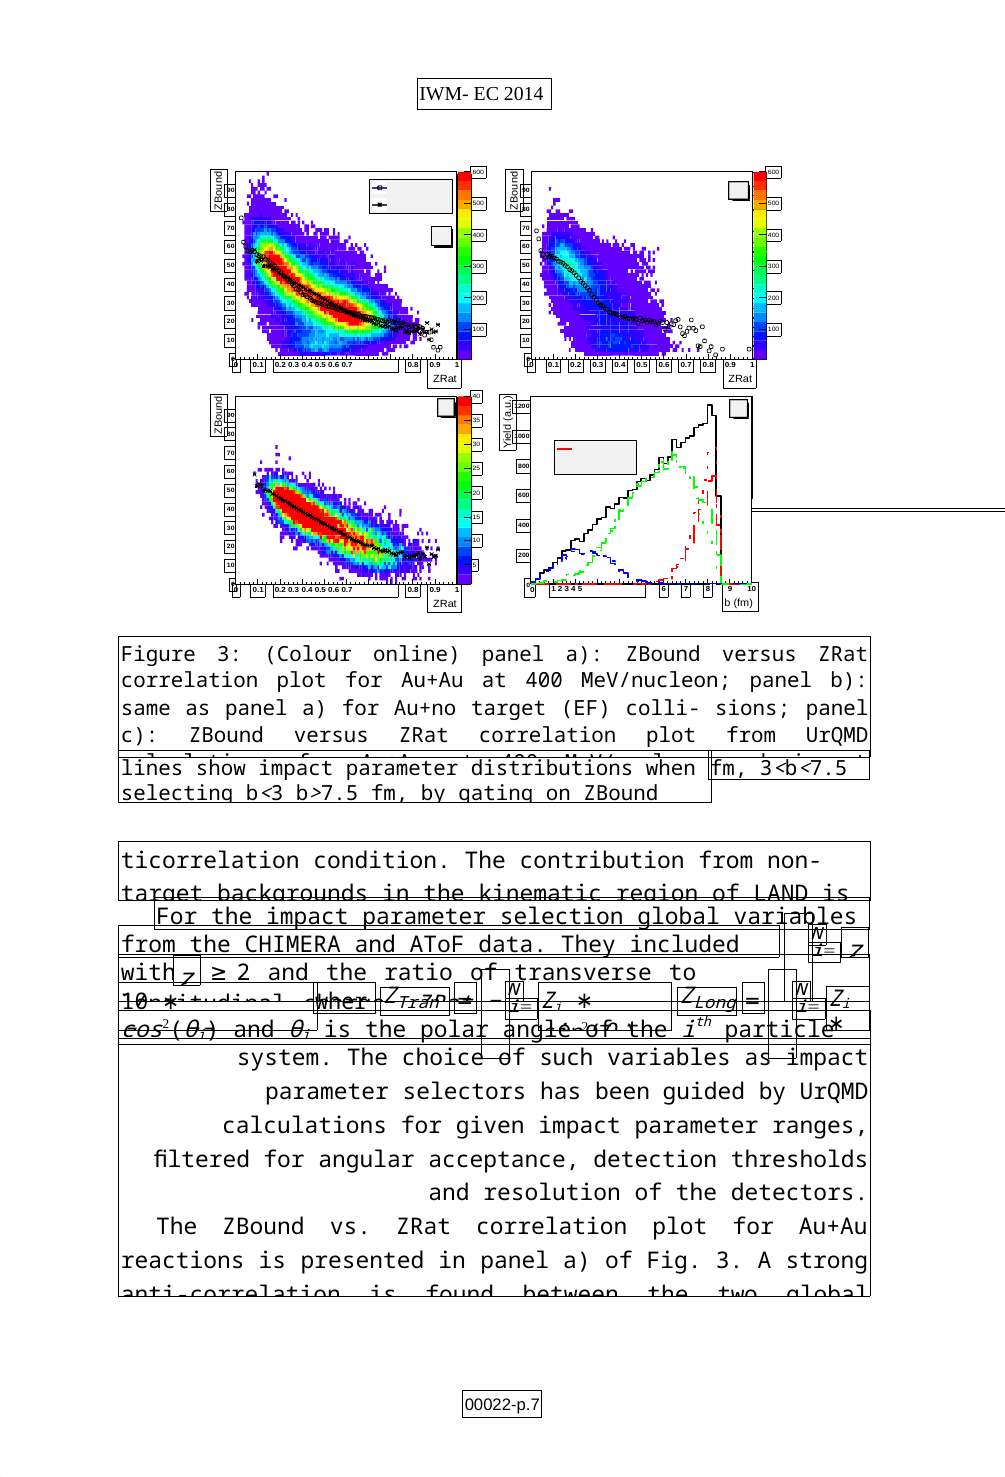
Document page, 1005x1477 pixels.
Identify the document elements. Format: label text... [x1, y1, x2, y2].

text 00022-p.7 [464, 1394, 541, 1413]
text 0.2 [570, 361, 583, 369]
text lines show impact parameter distributions when selecting b<3 b>7.5 fm, by gating on ZBound (dashed) and ZRat (dotted). [121, 754, 711, 802]
text 0.1 [548, 361, 560, 369]
text ticorrelation condition. The contribution from non-target backgrounds in the kinematic region of LAND is apparently rather weak. [121, 844, 870, 900]
text ZBound [212, 172, 227, 210]
text 5 [472, 561, 478, 568]
text 10 [472, 537, 482, 544]
text 0.3 [592, 361, 605, 369]
text 0.7 [680, 361, 693, 369]
text 0.8 [407, 361, 420, 369]
text 30 [472, 441, 482, 448]
text Zi ∗ sin2(θi), [540, 984, 671, 1010]
text 15 [472, 513, 482, 521]
text ZRat [433, 597, 461, 609]
text 40 [472, 393, 482, 400]
text 8 [706, 585, 712, 593]
text 0.9 1 [429, 361, 461, 369]
picture [372, 181, 387, 194]
text 400 [472, 231, 486, 239]
text 600 [472, 168, 486, 175]
text 300 [472, 263, 486, 270]
picture [437, 398, 456, 418]
text 0.5 [636, 361, 649, 369]
text Yield (a.u.) [501, 396, 516, 449]
text 00 [526, 581, 535, 594]
text i=1 [810, 943, 840, 954]
text 0.1 [252, 361, 265, 369]
text 200 [472, 294, 486, 301]
text ZRat [728, 373, 756, 384]
text 0.8 [407, 585, 420, 594]
text ZTrans [382, 988, 449, 1010]
text 35 [472, 417, 482, 424]
text ZRat [433, 373, 461, 384]
text ZLong [679, 988, 736, 1010]
text b (fm) [724, 596, 758, 608]
text 200 [768, 294, 781, 301]
text system. The choice of such variables as impact parameter selectors has been guided by UrQMD calculations for given impact parameter ranges, ﬁltered for angular acceptance, detection thresholds and resolution of the detectors. [119, 1041, 868, 1207]
text 0.1 [252, 585, 265, 594]
text N [810, 925, 826, 942]
text 0.9 1 [724, 361, 756, 369]
text = [456, 985, 476, 1010]
text Zi ∗ [828, 987, 869, 1010]
text 6 [661, 585, 668, 593]
text 0.2 0.3 0.4 0.5 0.6 0.7 [274, 585, 398, 594]
text 100 [472, 326, 486, 333]
text from the CHIMERA and AToF data. They included ZBound = [121, 928, 779, 954]
text IWM- EC 2014 [419, 82, 551, 105]
text fm, 3<b<7.5 fm, [709, 753, 869, 779]
picture [729, 399, 749, 419]
text = [744, 985, 764, 1010]
text 600 [768, 168, 781, 175]
text 0 [234, 361, 240, 369]
text 300 [768, 263, 781, 270]
text 10 ∗ ZTrans/ZLong , [121, 985, 313, 1010]
text Zi [843, 930, 868, 954]
picture [372, 198, 387, 211]
text 0 [234, 585, 240, 594]
text 100 [768, 326, 781, 333]
text 0.9 1 [429, 585, 461, 594]
text 1 2 3 4 5 [551, 585, 645, 593]
text cos2(θi) and θi is the polar angle of the ith particle in the laboratory reference [121, 1012, 869, 1038]
text 0.8 [702, 361, 715, 369]
text 9 10 [728, 585, 758, 593]
text where [315, 985, 375, 1010]
text 500 [472, 200, 486, 207]
text with ≥ 2 and the ratio of transverse to longitudinal charge, ZRat = [121, 956, 173, 982]
text 0 [529, 361, 535, 369]
text 0.6 [658, 361, 671, 369]
text i=1 [794, 999, 825, 1010]
text 400 [768, 231, 781, 239]
text 20 [472, 489, 482, 496]
text 25 [472, 465, 482, 472]
text Figure 3: (Colour online) panel a): ZBound versus ZRat correlation plot for Au+Au at 400 MeV/nucleon; panel b): same as panel a) for Au+no target (EF) colli- sions; panel c): ZBound versus ZRat correlation plot from UrQMD calculations for Au+Au at 400 MeV/nucleon and impact parameter b<8.5 fm; panel d) UrQMD simulated impact parameter distribution (black solid line). Blue, green and red [121, 640, 868, 750]
text N [794, 982, 810, 998]
text For the impact parameter selection global variables were constructed [156, 900, 869, 929]
text i=1 [507, 999, 537, 1010]
text ZBound [508, 172, 523, 210]
text ZBound [212, 396, 227, 434]
text 0.4 [614, 361, 627, 369]
text N [507, 982, 522, 998]
text The ZBound vs. ZRat correlation plot for Au+Au reactions is presented in panel a) of Fig. 3. A strong anti-correlation is found between the two global variables, the smaller ZBound, the larger ZRat and, according to UrQMD calculations, the smaller the impact parameter. The same corre- lation for Au+no target data is shown in panel b) and the corresponding correlation predicted by the UrQMD model for Au+Au reactions with im- [121, 1210, 868, 1296]
text with ≥ 2 and the ratio of transverse to longitudinal charge, ZRat = [201, 956, 869, 1001]
text Zi [175, 958, 200, 982]
picture [728, 181, 750, 201]
text 500 [768, 200, 781, 207]
text 0.2 0.3 0.4 0.5 0.6 0.7 [274, 361, 398, 369]
text 7 [683, 585, 690, 593]
